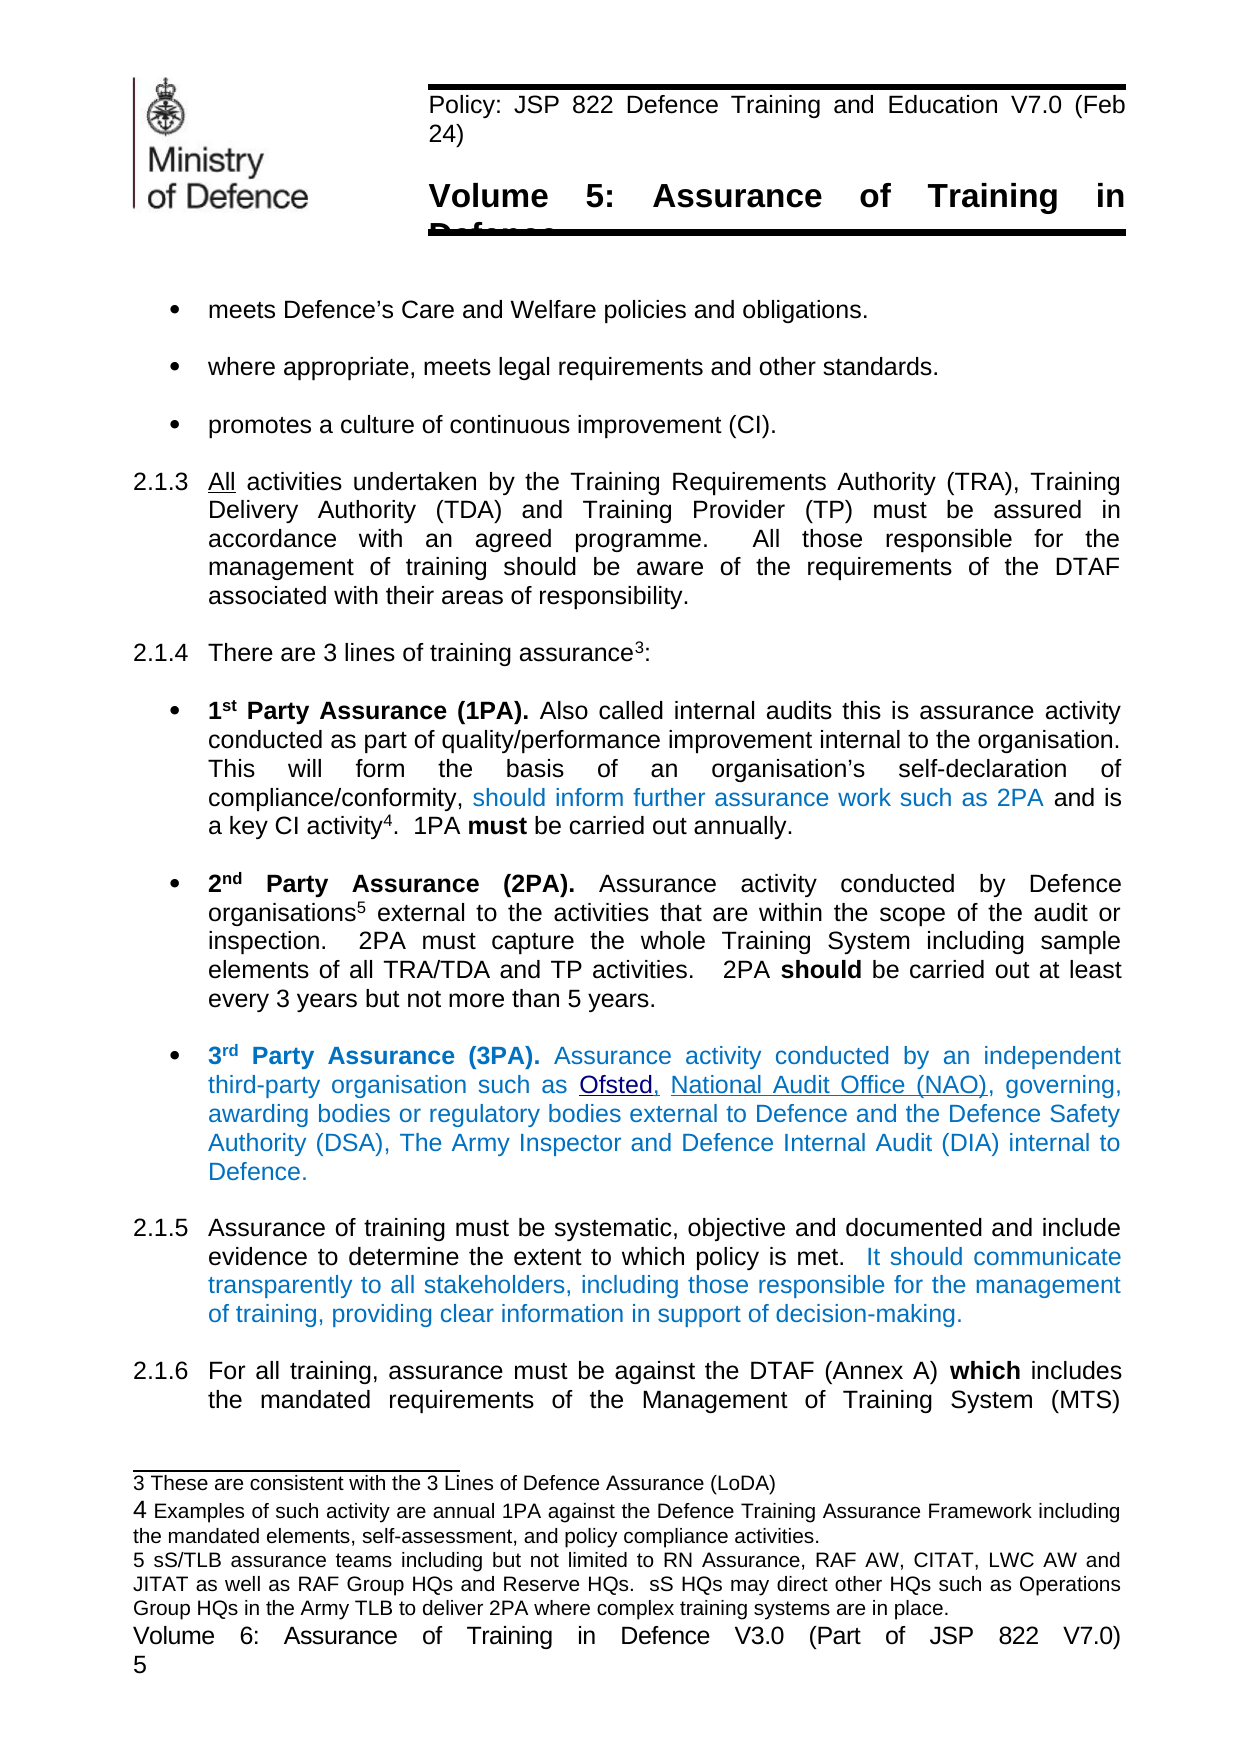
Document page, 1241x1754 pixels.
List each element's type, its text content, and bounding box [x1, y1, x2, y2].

list sS/TLB assurance teams including but not limited to RN Assurance, RAF AW, CITAT, LWC AW and JITAT as well as RAF Group HQs and Reserve HQs. sS HQs may direct other HQs such as Operations Group HQs in the Army TLB to deliver 2PA where complex training systems are in place. [133, 1548, 1122, 1621]
list 3rd Party Assurance (3PA). Assurance activity conducted by an independent third-party organisation such as Ofsted, National Audit Office (NAO), governing, awarding bodies or regulatory bodies external to Defence and the Defence Safety Authority (DSA), The Army Inspector and Defence Internal Audit (DIA) internal to Defence. [170, 1041, 1122, 1185]
list promotes a culture of continuous improvement (CI). [170, 410, 1122, 439]
subtitle For all training, assurance must be against the DTAF (Annex A) which includes the mandated requirements of the Management of Training System (MTS) [133, 1357, 1122, 1414]
subtitle Assurance of training must be systematic, objective and documented and include evidence to determine the extent to which policy is met. It should communicate transparently to all stakeholders, including those responsible for the management of training, providing clear information in support of decision-making. [133, 1214, 1122, 1328]
list Examples of such activity are annual 1PA against the Defence Training Assurance Framework including the mandated elements, self-assessment, and policy compliance activities. [133, 1495, 1122, 1548]
list 1st Party Assurance (1PA). Also called internal audits this is assurance activity conducted as part of quality/performance improvement internal to the organisation. This will form the basis of an organisation’s self-declaration of compliance/conformity, should inform further assurance work such as 2PA and is a key CI activity. 1PA must be carried out annually. [170, 696, 1122, 840]
list 2nd Party Assurance (2PA). Assurance activity conducted by Defence organisations external to the activities that are within the scope of the audit or inspection. 2PA must capture the whole Training System including sample elements of all TRA/TDA and TP activities. 2PA should be carried out at least every 3 years but not more than 5 years. [170, 869, 1122, 1013]
subtitle There are 3 lines of training assurance: [133, 639, 1122, 667]
text These are consistent with the 3 Lines of Defence Assurance (LoDA) [133, 1471, 1122, 1495]
subtitle All activities undertaken by the Training Requirements Authority (TRA), Training Delivery Authority (TDA) and Training Provider (TP) must be assured in accordance with an agreed programme. All those responsible for the management of training should be aware of the requirements of the DTAF associated with their areas of responsibility. [133, 467, 1122, 610]
list where appropriate, meets legal requirements and other standards. [170, 352, 1122, 381]
list meets Defence’s Care and Welfare policies and obligations. [170, 294, 1122, 323]
